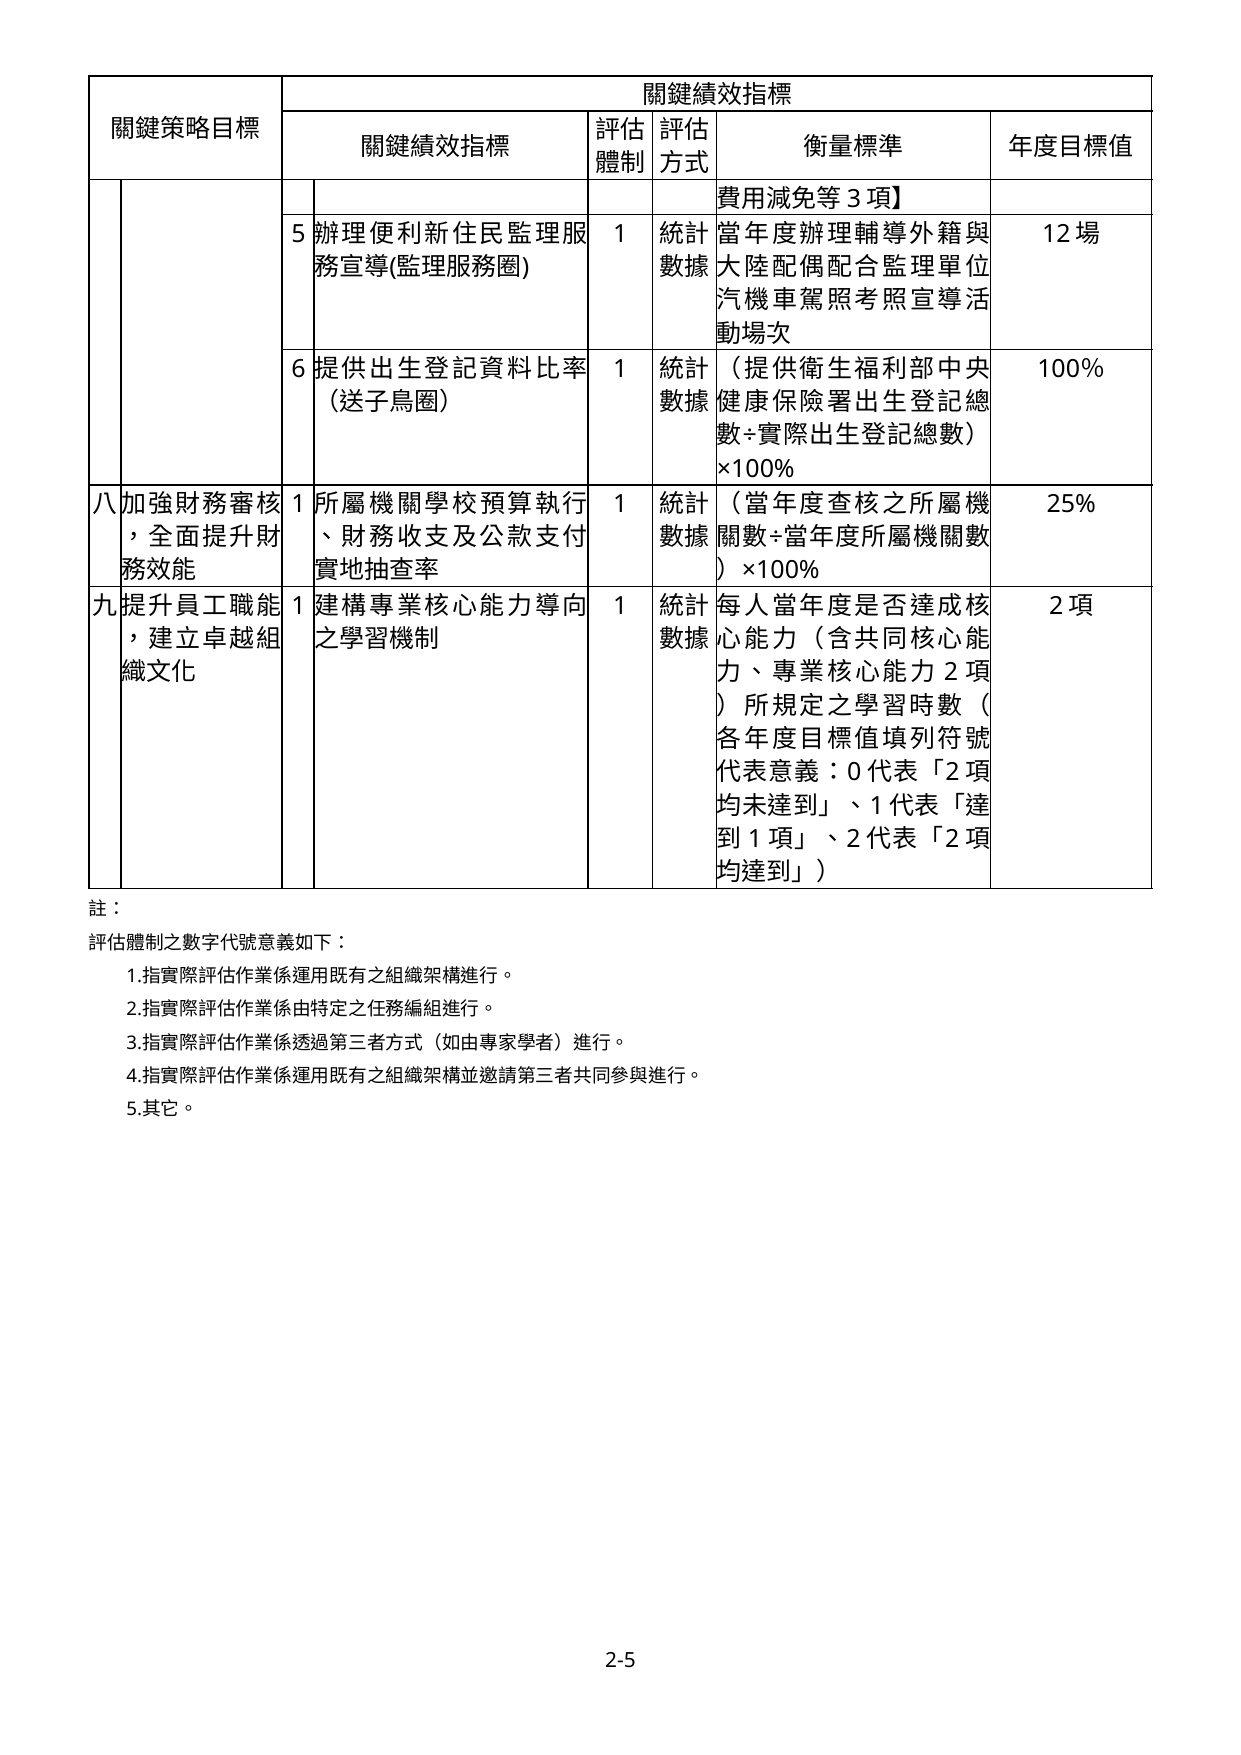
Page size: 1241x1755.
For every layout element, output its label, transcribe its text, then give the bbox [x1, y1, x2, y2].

table_cell 100％ [991, 350, 1151, 484]
table_cell [122, 180, 281, 484]
table_cell 辦理便利新住民監理服務宣導(監理服務圈) [315, 215, 587, 349]
table_cell [589, 180, 652, 214]
table_cell 1 [589, 587, 652, 887]
table_cell 1 [589, 215, 652, 349]
text 4.指實際評估作業係運用既有之組織架構並邀請第三者共同參與進行。 [89, 1056, 1152, 1089]
table_cell 12場 [991, 215, 1151, 349]
table_cell 1 [589, 486, 652, 586]
table_cell 評估 方式 [653, 112, 716, 178]
table_cell 統計數據 [653, 486, 716, 586]
table_header 關鍵績效指標 [283, 77, 1151, 110]
table_cell 統計數據 [653, 350, 716, 484]
table_cell 2項 [991, 587, 1151, 887]
table_cell [991, 180, 1151, 214]
text 1.指實際評估作業係運用既有之組織架構進行。 [89, 956, 1152, 989]
text 評估體制之數字代號意義如下： [89, 922, 1152, 956]
table_cell 所屬機關學校預算執行、財務收支及公款支付實地抽查率 [315, 486, 587, 586]
table_cell 6 [283, 350, 313, 484]
table_cell 費用減免等3項】 [717, 180, 990, 214]
table_cell 八 [90, 486, 120, 586]
table_cell 提供出生登記資料比率（送子鳥圈） [315, 350, 587, 484]
table_cell [283, 180, 313, 214]
table_header 關鍵策略目標 [90, 77, 281, 178]
text 2.指實際評估作業係由特定之任務編組進行。 [89, 989, 1152, 1022]
table_cell [315, 180, 587, 214]
table_cell 九 [90, 587, 120, 887]
table_cell 提升員工職能，建立卓越組織文化 [122, 587, 281, 887]
table_cell 建構專業核心能力導向之學習機制 [315, 587, 587, 887]
table_cell 25% [991, 486, 1151, 586]
table_cell 1 [283, 486, 313, 586]
table_cell 統計數據 [653, 587, 716, 887]
table_cell 加強財務審核，全面提升財務效能 [122, 486, 281, 586]
table_cell 關鍵績效指標 [283, 112, 587, 178]
table_cell [90, 180, 120, 484]
table_cell 當年度辦理輔導外籍與大陸配偶配合監理單位汽機車駕照考照宣導活動場次 [717, 215, 990, 349]
table_cell 評估 體制 [589, 112, 652, 178]
table_cell 每人當年度是否達成核心能力（含共同核心能力、專業核心能力2項）所規定之學習時數（各年度目標值填列符號代表意義：0代表「2項均未達到」、1代表「達到1項」、2代表「2項均達到」） [717, 587, 990, 887]
table_cell [653, 180, 716, 214]
text 5.其它。 [89, 1089, 1152, 1122]
table_cell 統計數據 [653, 215, 716, 349]
table_cell 1 [283, 587, 313, 887]
text 3.指實際評估作業係透過第三者方式（如由專家學者）進行。 [89, 1022, 1152, 1056]
table_cell 衡量標準 [717, 112, 990, 178]
table_cell 年度目標值 [991, 112, 1151, 178]
table_cell （當年度查核之所屬機關數÷當年度所屬機關數）×100% [717, 486, 990, 586]
table_cell 1 [589, 350, 652, 484]
table_cell （提供衛生福利部中央健康保險署出生登記總數÷實際出生登記總數）×100% [717, 350, 990, 484]
text 註： [89, 889, 1152, 922]
table_cell 5 [283, 215, 313, 349]
